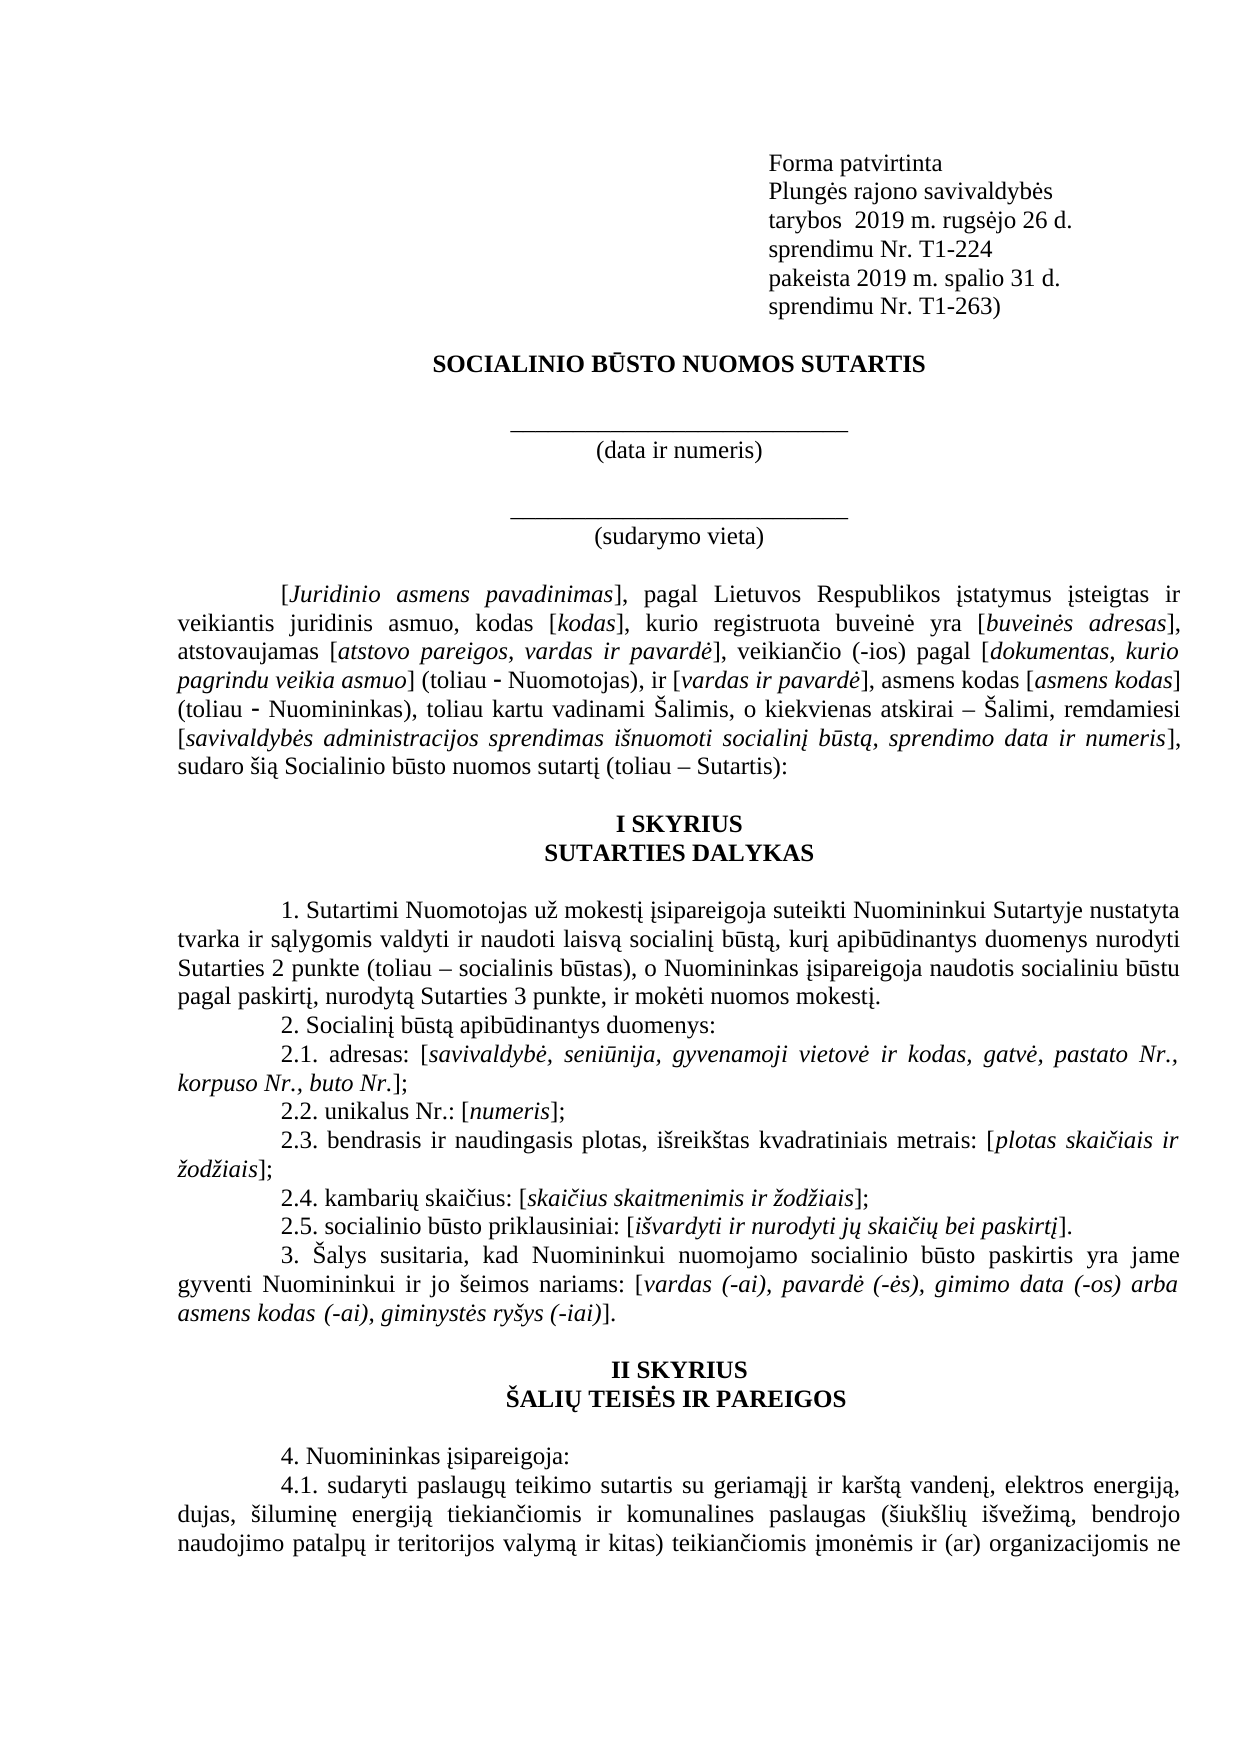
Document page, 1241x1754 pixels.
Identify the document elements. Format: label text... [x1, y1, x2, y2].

text I SKYRIUS [177, 809, 1181, 838]
text 2.2. unikalus Nr.: [numeris]; [177, 1096, 1181, 1125]
text ŠALIŲ TEISĖS IR PAREIGOS [177, 1384, 1181, 1413]
text 2.5. socialinio būsto priklausiniai: [išvardyti ir nurodyti jų skaičių bei paskirtį]. [177, 1211, 1181, 1240]
text II SKYRIUS [177, 1355, 1181, 1384]
text 2.3. bendrasis ir naudingasis plotas, išreikštas kvadratiniais metrais: [plotas skaičiais ir žodžiais]; [177, 1125, 1181, 1183]
text Forma patvirtinta [768, 148, 1181, 176]
text Plungės rajono savivaldybės [768, 176, 1181, 205]
text ___________________________ [177, 406, 1181, 435]
text (sudarymo vieta) [177, 521, 1181, 550]
text SOCIALINIO BŪSTO NUOMOS SUTARTIS [177, 349, 1181, 378]
text 4. Nuomininkas įsipareigoja: [177, 1441, 1181, 1470]
text tarybos 2019 m. rugsėjo 26 d. [768, 205, 1181, 234]
text ___________________________ [177, 493, 1181, 521]
text SUTARTIES DALYKAS [177, 838, 1181, 866]
text 4.1. sudaryti paslaugų teikimo sutartis su geriamąjį ir karštą vandenį, elektros energiją, dujas, šiluminę energiją tiekiančiomis ir komunalines paslaugas (šiukšlių išvežimą, bendrojo naudojimo patalpų ir teritorijos valymą ir kitas) teikiančiomis įmonėmis ir (ar) organizacijomis ne [177, 1470, 1181, 1556]
text (data ir numeris) [177, 435, 1181, 464]
text 2.1. adresas: [savivaldybė, seniūnija, gyvenamoji vietovė ir kodas, gatvė, pastato Nr., korpuso Nr., buto Nr.]; [177, 1039, 1181, 1096]
text [Juridinio asmens pavadinimas], pagal Lietuvos Respublikos įstatymus įsteigtas ir veikiantis juridinis asmuo, kodas [kodas], kurio registruota buveinė yra [buveinės adresas], atstovaujamas [atstovo pareigos, vardas ir pavardė], veikiančio (-ios) pagal [dokumentas, kurio pagrindu veikia asmuo] (toliau  Nuomotojas), ir [vardas ir pavardė], asmens kodas [asmens kodas] (toliau  Nuomininkas), toliau kartu vadinami Šalimis, o kiekvienas atskirai – Šalimi, remdamiesi [savivaldybės administracijos sprendimas išnuomoti socialinį būstą, sprendimo data ir numeris], sudaro šią Socialinio būsto nuomos sutartį (toliau – Sutartis): [177, 579, 1181, 780]
text 3. Šalys susitaria, kad Nuomininkui nuomojamo socialinio būsto paskirtis yra jame gyventi Nuomininkui ir jo šeimos nariams: [vardas (-ai), pavardė (-ės), gimimo data (-os) arba asmens kodas (-ai), giminystės ryšys (-iai)]. [177, 1240, 1181, 1326]
text 1. Sutartimi Nuomotojas už mokestį įsipareigoja suteikti Nuomininkui Sutartyje nustatyta tvarka ir sąlygomis valdyti ir naudoti laisvą socialinį būstą, kurį apibūdinantys duomenys nurodyti Sutarties 2 punkte (toliau – socialinis būstas), o Nuomininkas įsipareigoja naudotis socialiniu būstu pagal paskirtį, nurodytą Sutarties 3 punkte, ir mokėti nuomos mokestį. [177, 895, 1181, 1010]
text pakeista 2019 m. spalio 31 d. [768, 263, 1181, 291]
text 2.4. kambarių skaičius: [skaičius skaitmenimis ir žodžiais]; [177, 1183, 1181, 1211]
text sprendimu Nr. T1-224 [768, 234, 1181, 263]
text 2. Socialinį būstą apibūdinantys duomenys: [177, 1010, 1181, 1039]
text sprendimu Nr. T1-263) [768, 291, 1181, 320]
